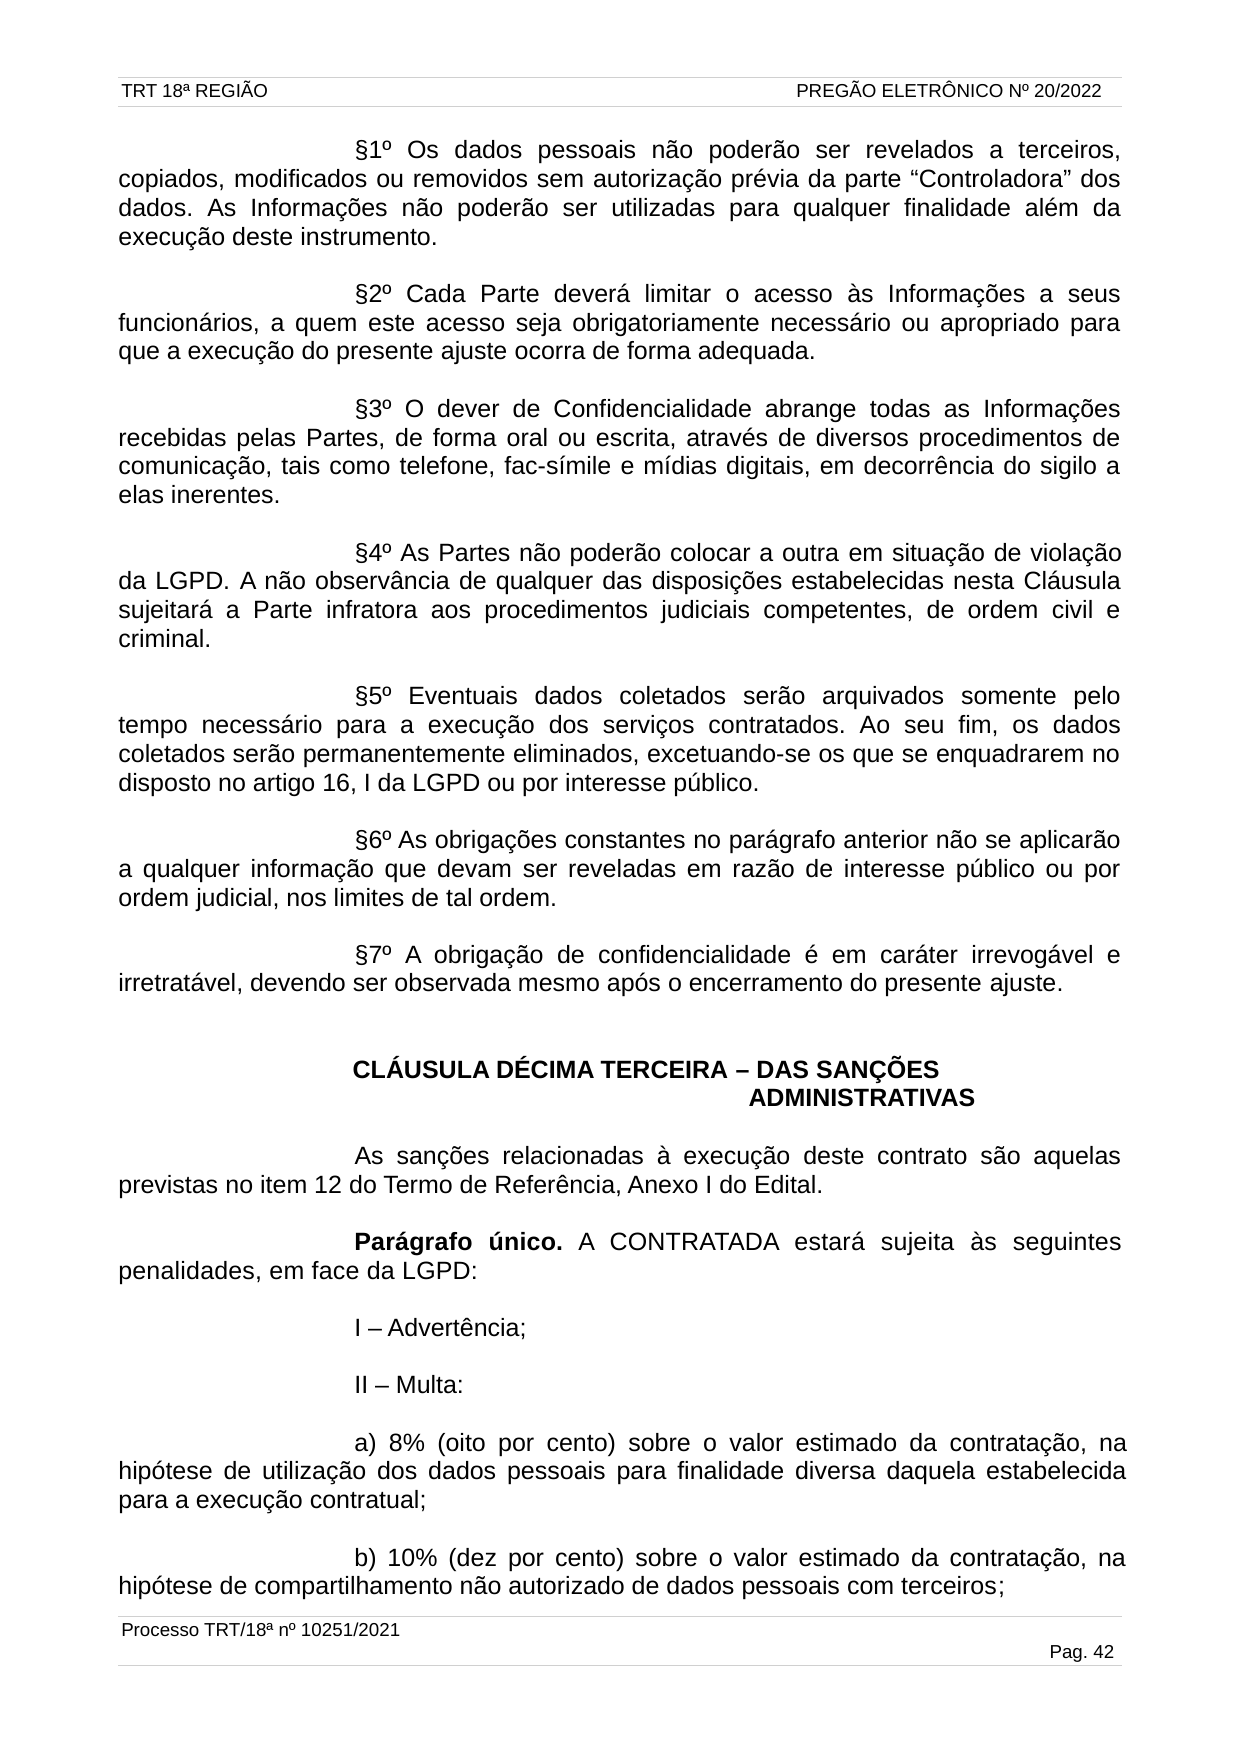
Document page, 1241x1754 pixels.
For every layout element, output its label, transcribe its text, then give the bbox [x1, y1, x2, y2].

text I – Advertência; [118, 1313, 1128, 1342]
text II – Multa: [118, 1370, 1128, 1399]
text As sanções relacionadas à execução deste contrato são aquelas previstas no item 12 do Termo de Referência, Anexo I do Edital. [118, 1141, 1122, 1198]
text b) 10% (dez por cento) sobre o valor estimado da contratação, na hipótese de compartilhamento não autorizado de dados pessoais com terceiros; [118, 1543, 1128, 1600]
text §3º O dever de Confidencialidade abrange todas as Informações recebidas pelas Partes, de forma oral ou escrita, através de diversos procedimentos de comunicação, tais como telefone, fac-símile e mídias digitais, em decorrência do sigilo a elas inerentes. [118, 394, 1122, 509]
text Parágrafo único. A CONTRATADA estará sujeita às seguintes penalidades, em face da LGPD: [118, 1227, 1122, 1285]
text a) 8% (oito por cento) sobre o valor estimado da contratação, na hipótese de utilização dos dados pessoais para finalidade diversa daquela estabelecida para a execução contratual; [118, 1428, 1128, 1514]
text §5º Eventuais dados coletados serão arquivados somente pelo tempo necessário para a execução dos serviços contratados. Ao seu fim, os dados coletados serão permanentemente eliminados, excetuando-se os que se enquadrarem no disposto no artigo 16, I da LGPD ou por interesse público. [118, 681, 1122, 796]
text §4º As Partes não poderão colocar a outra em situação de violação da LGPD. A não observância de qualquer das disposições estabelecidas nesta Cláusula sujeitará a Parte infratora aos procedimentos judiciais competentes, de ordem civil e criminal. [118, 538, 1122, 653]
text CLÁUSULA DÉCIMA TERCEIRA – DAS SANÇÕES [118, 1055, 1122, 1083]
text §2º Cada Parte deverá limitar o acesso às Informações a seus funcionários, a quem este acesso seja obrigatoriamente necessário ou apropriado para que a execução do presente ajuste ocorra de forma adequada. [118, 279, 1122, 365]
text §7º A obrigação de confidencialidade é em caráter irrevogável e irretratável, devendo ser observada mesmo após o encerramento do presente ajuste. [118, 940, 1122, 997]
text §1º Os dados pessoais não poderão ser revelados a terceiros, copiados, modificados ou removidos sem autorização prévia da parte “Controladora” dos dados. As Informações não poderão ser utilizadas para qualquer finalidade além da execução deste instrumento. [118, 136, 1122, 251]
text §6º As obrigações constantes no parágrafo anterior não se aplicarão a qualquer informação que devam ser reveladas em razão de interesse público ou por ordem judicial, nos limites de tal ordem. [118, 825, 1122, 911]
text ADMINISTRATIVAS [118, 1083, 1122, 1112]
